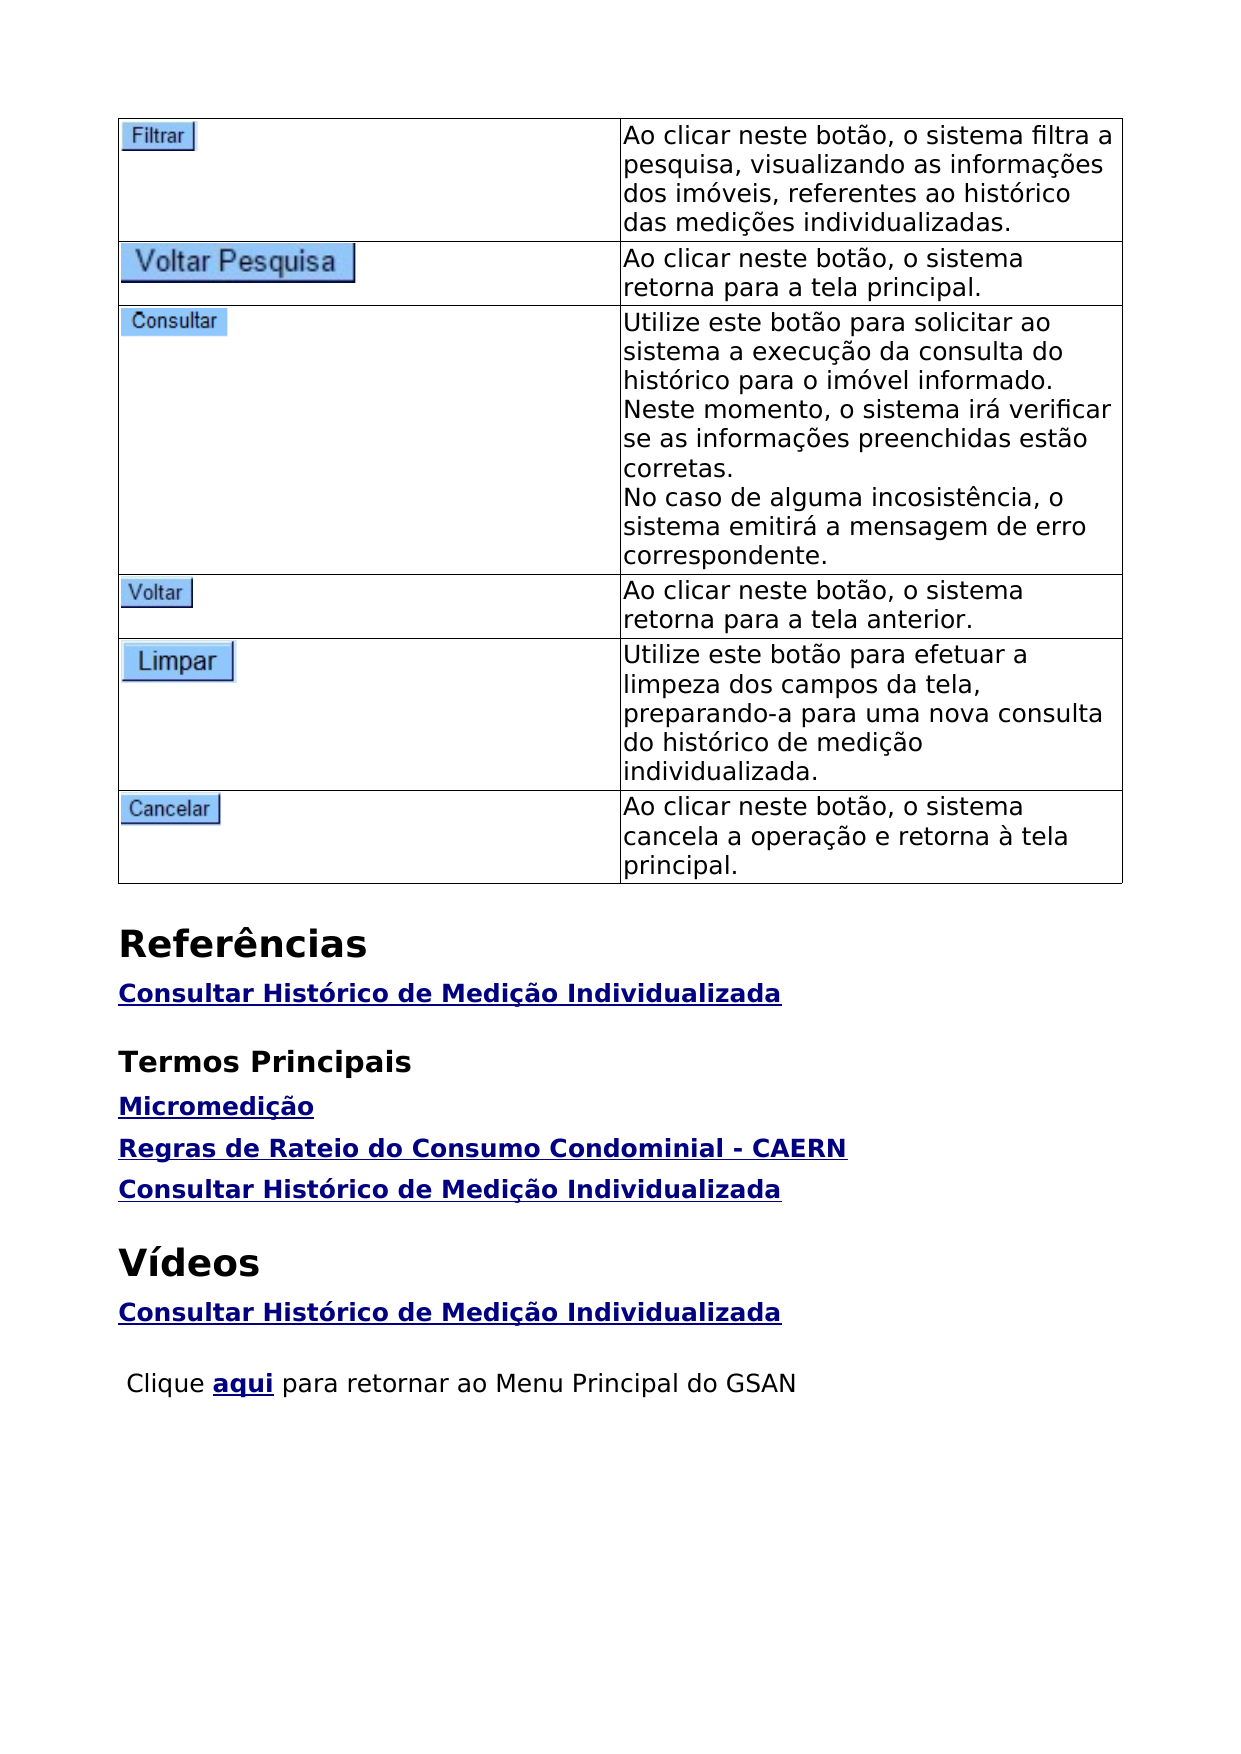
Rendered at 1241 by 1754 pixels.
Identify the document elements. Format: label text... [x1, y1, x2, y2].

table_cell Ao clicar neste botão, o sistema retorna para a tela anterior. [621, 575, 1122, 638]
table_cell Utilize este botão para solicitar ao sistema a execução da consulta do histórico para o imóvel informado. Neste momento, o sistema irá verificar se as informações preenchidas estão corretas. No caso de alguma incosistência, o sistema emitirá a mensagem de erro correspondente. [621, 306, 1122, 573]
table_cell [119, 639, 620, 789]
picture [121, 121, 198, 151]
table_cell Ao clicar neste botão, o sistema cancela a operação e retorna à tela principal. [621, 791, 1122, 883]
picture [121, 308, 228, 338]
picture [121, 640, 237, 683]
table_cell [119, 306, 620, 573]
table_cell Ao clicar neste botão, o sistema filtra a pesquisa, visualizando as informações dos imóveis, referentes ao histórico das medições individualizadas. [621, 119, 1122, 241]
text Clique aqui para retornar ao Menu Principal do GSAN [118, 1340, 1122, 1398]
subtitle Termos Principais [118, 1046, 1122, 1079]
text Micromedição [118, 1092, 1122, 1121]
table_cell [119, 119, 620, 241]
subtitle Vídeos [118, 1242, 1122, 1286]
text Regras de Rateio do Consumo Condominial - CAERN [118, 1134, 1122, 1163]
text Consultar Histórico de Medição Individualizada [118, 1298, 1122, 1327]
table_cell Utilize este botão para efetuar a limpeza dos campos da tela, preparando-a para uma nova consulta do histórico de medição individualizada. [621, 639, 1122, 789]
picture [121, 243, 356, 283]
subtitle Referências [118, 923, 1122, 966]
text Consultar Histórico de Medição Individualizada [118, 979, 1122, 1008]
picture [121, 792, 222, 826]
table_cell [119, 791, 620, 883]
picture [121, 576, 193, 608]
table_cell [119, 242, 620, 305]
table_cell Ao clicar neste botão, o sistema retorna para a tela principal. [621, 242, 1122, 305]
table_cell [119, 575, 620, 638]
text Consultar Histórico de Medição Individualizada [118, 1175, 1122, 1204]
